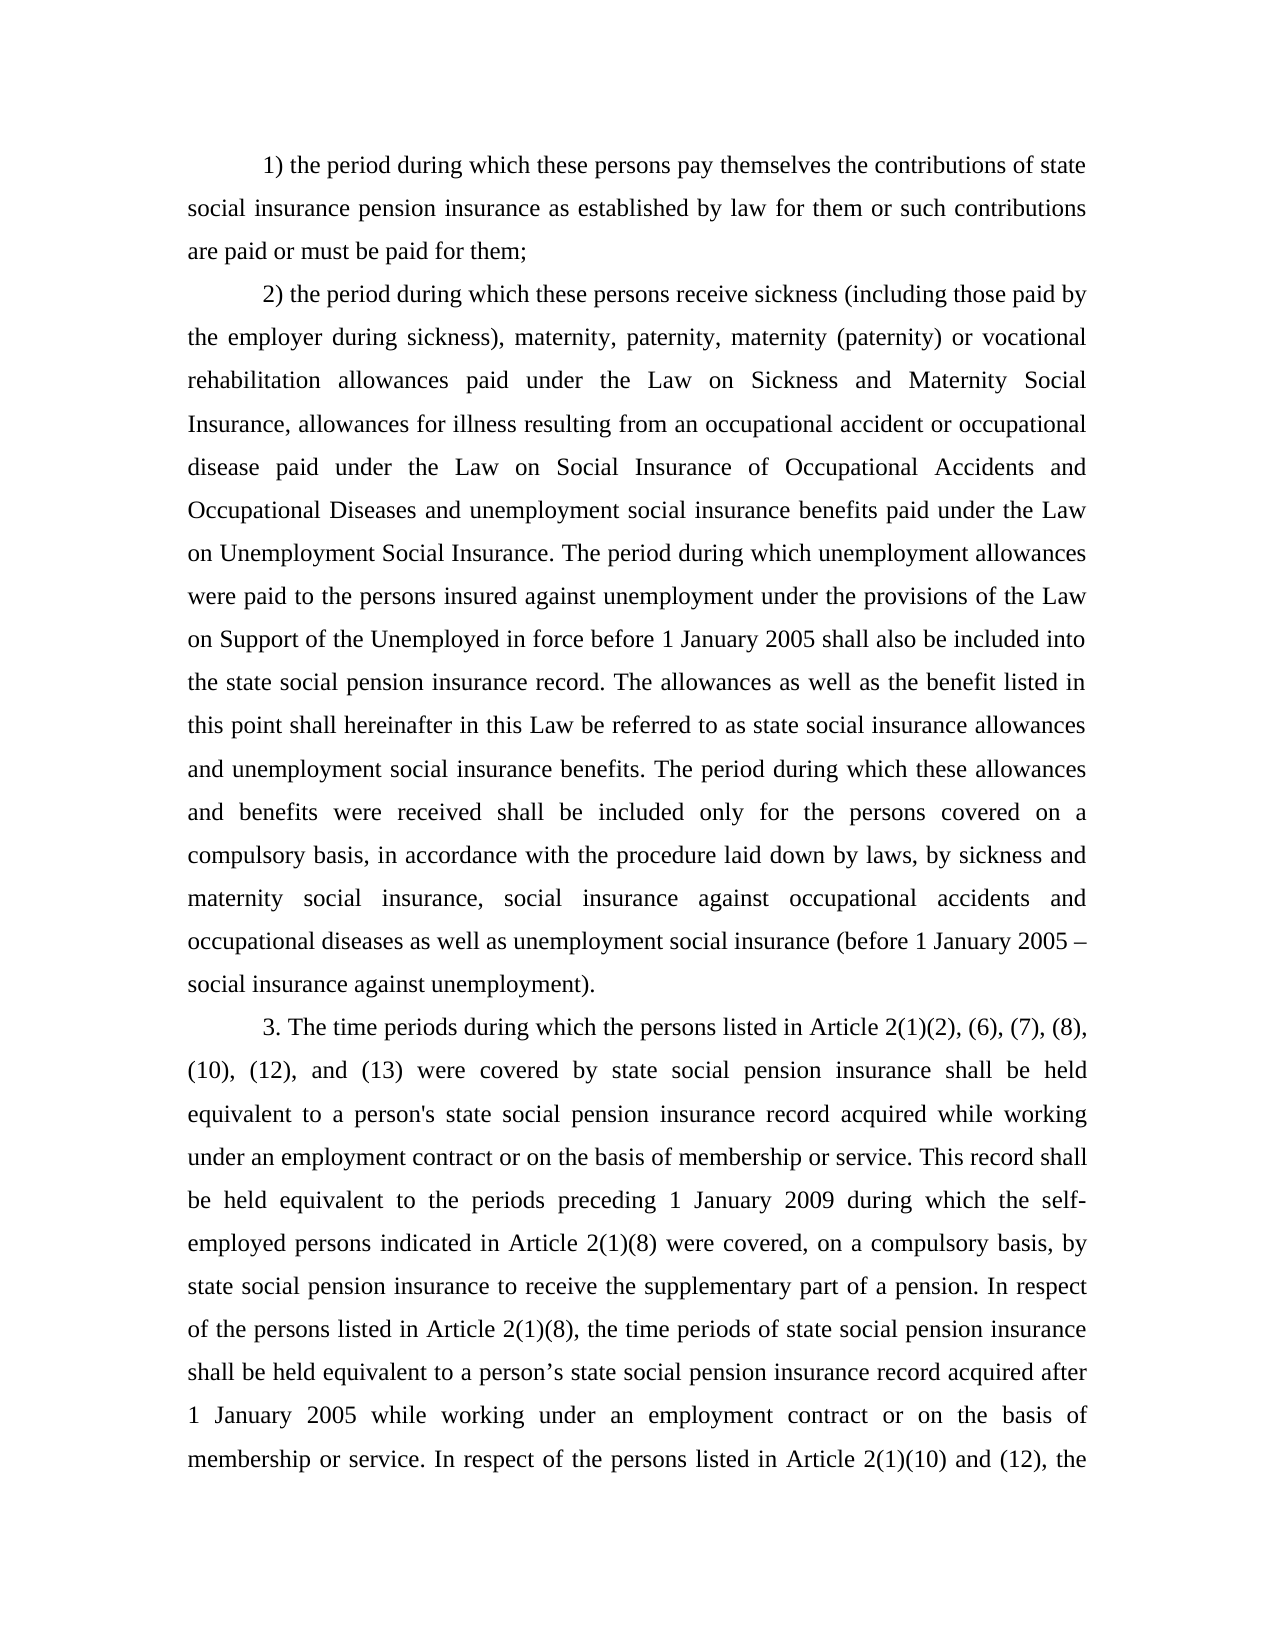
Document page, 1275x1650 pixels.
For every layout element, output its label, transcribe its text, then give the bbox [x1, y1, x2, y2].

text 1) the period during which these persons pay themselves the contributions of state social insurance pension insurance as established by law for them or such contributions are paid or must be paid for them; [187, 150, 1087, 265]
text 3. The time periods during which the persons listed in Article 2(1)(2), (6), (7), (8), (10), (12), and (13) were covered by state social pension insurance shall be held equivalent to a person's state social pension insurance record acquired while working under an employment contract or on the basis of membership or service. This record shall be held equivalent to the periods preceding 1 January 2009 during which the self-employed persons indicated in Article 2(1)(8) were covered, on a compulsory basis, by state social pension insurance to receive the supplementary part of a pension. In respect of the persons listed in Article 2(1)(8), the time periods of state social pension insurance shall be held equivalent to a person’s state social pension insurance record acquired after 1 January 2005 while working under an employment contract or on the basis of membership or service. In respect of the persons listed in Article 2(1)(10) and (12), the [187, 1012, 1088, 1472]
text 2) the period during which these persons receive sickness (including those paid by the employer during sickness), maternity, paternity, maternity (paternity) or vocational rehabilitation allowances paid under the Law on Sickness and Maternity Social Insurance, allowances for illness resulting from an occupational accident or occupational disease paid under the Law on Social Insurance of Occupational Accidents and Occupational Diseases and unemployment social insurance benefits paid under the Law on Unemployment Social Insurance. The period during which unemployment allowances were paid to the persons insured against unemployment under the provisions of the Law on Support of the Unemployed in force before 1 January 2005 shall also be included into the state social pension insurance record. The allowances as well as the benefit listed in this point shall hereinafter in this Law be referred to as state social insurance allowances and unemployment social insurance benefits. The period during which these allowances and benefits were received shall be included only for the persons covered on a compulsory basis, in accordance with the procedure laid down by laws, by sickness and maternity social insurance, social insurance against occupational accidents and occupational diseases as well as unemployment social insurance (before 1 January 2005 – social insurance against unemployment). [187, 279, 1087, 998]
